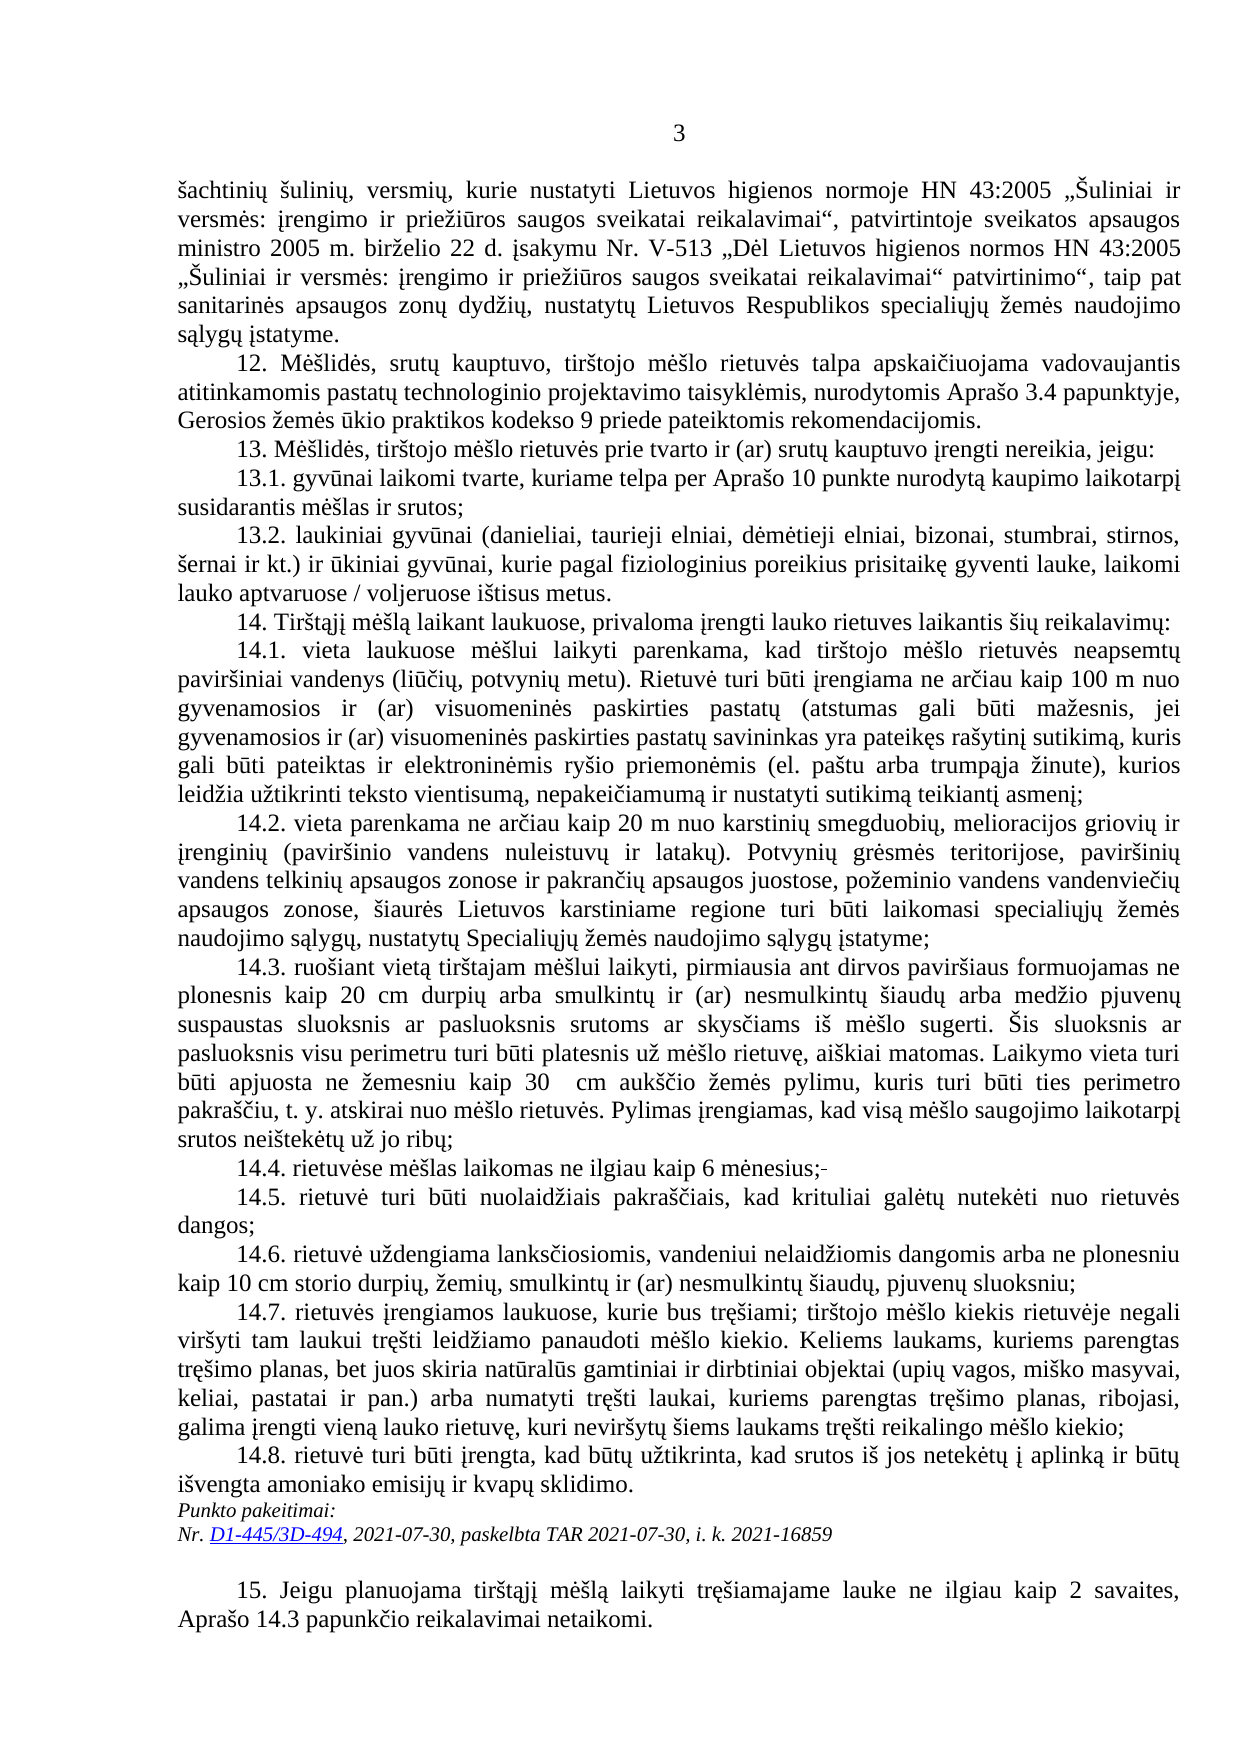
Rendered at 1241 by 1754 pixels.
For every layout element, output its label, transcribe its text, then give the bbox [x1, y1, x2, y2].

text 14.2. vieta parenkama ne arčiau kaip 20 m nuo karstinių smegduobių, melioracijos griovių ir įrenginių (paviršinio vandens nuleistuvų ir latakų). Potvynių grėsmės teritorijose, paviršinių vandens telkinių apsaugos zonose ir pakrančių apsaugos juostose, požeminio vandens vandenviečių apsaugos zonose, šiaurės Lietuvos karstiniame regione turi būti laikomasi specialiųjų žemės naudojimo sąlygų, nustatytų Specialiųjų žemės naudojimo sąlygų įstatyme; [177, 808, 1181, 952]
text Punkto pakeitimai: [177, 1498, 1181, 1522]
text 12. Mėšlidės, srutų kauptuvo, tirštojo mėšlo rietuvės talpa apskaičiuojama vadovaujantis atitinkamomis pastatų technologinio projektavimo taisyklėmis, nurodytomis Aprašo 3.4 papunktyje, Gerosios žemės ūkio praktikos kodekso 9 priede pateiktomis rekomendacijomis. [177, 348, 1181, 434]
text 15. Jeigu planuojama tirštąjį mėšlą laikyti tręšiamajame lauke ne ilgiau kaip 2 savaites, Aprašo 14.3 papunkčio reikalavimai netaikomi. [177, 1575, 1181, 1632]
text 14.3. ruošiant vietą tirštajam mėšlui laikyti, pirmiausia ant dirvos paviršiaus formuojamas ne plonesnis kaip 20 cm durpių arba smulkintų ir (ar) nesmulkintų šiaudų arba medžio pjuvenų suspaustas sluoksnis ar pasluoksnis srutoms ar skysčiams iš mėšlo sugerti. Šis sluoksnis ar pasluoksnis visu perimetru turi būti platesnis už mėšlo rietuvę, aiškiai matomas. Laikymo vieta turi būti apjuosta ne žemesniu kaip 30 cm aukščio žemės pylimu, kuris turi būti ties perimetro pakraščiu, t. y. atskirai nuo mėšlo rietuvės. Pylimas įrengiamas, kad visą mėšlo saugojimo laikotarpį srutos neištekėtų už jo ribų; [177, 952, 1181, 1153]
text 14.1. vieta laukuose mėšlui laikyti parenkama, kad tirštojo mėšlo rietuvės neapsemtų paviršiniai vandenys (liūčių, potvynių metu). Rietuvė turi būti įrengiama ne arčiau kaip 100 m nuo gyvenamosios ir (ar) visuomeninės paskirties pastatų (atstumas gali būti mažesnis, jei gyvenamosios ir (ar) visuomeninės paskirties pastatų savininkas yra pateikęs rašytinį sutikimą, kuris gali būti pateiktas ir elektroninėmis ryšio priemonėmis (el. paštu arba trumpąja žinute), kurios leidžia užtikrinti teksto vientisumą, nepakeičiamumą ir nustatyti sutikimą teikiantį asmenį; [177, 636, 1181, 808]
text 14.4. rietuvėse mėšlas laikomas ne ilgiau kaip 6 mėnesius; [177, 1153, 1181, 1182]
text 14.7. rietuvės įrengiamos laukuose, kurie bus tręšiami; tirštojo mėšlo kiekis rietuvėje negali viršyti tam laukui tręšti leidžiamo panaudoti mėšlo kiekio. Keliems laukams, kuriems parengtas tręšimo planas, bet juos skiria natūralūs gamtiniai ir dirbtiniai objektai (upių vagos, miško masyvai, keliai, pastatai ir pan.) arba numatyti tręšti laukai, kuriems parengtas tręšimo planas, ribojasi, galima įrengti vieną lauko rietuvę, kuri neviršytų šiems laukams tręšti reikalingo mėšlo kiekio; [177, 1297, 1181, 1441]
text 13.1. gyvūnai laikomi tvarte, kuriame telpa per Aprašo 10 punkte nurodytą kaupimo laikotarpį susidarantis mėšlas ir srutos; [177, 463, 1181, 521]
text 13. Mėšlidės, tirštojo mėšlo rietuvės prie tvarto ir (ar) srutų kauptuvo įrengti nereikia, jeigu: [177, 434, 1181, 463]
text Nr. D1-445/3D-494, 2021-07-30, paskelbta TAR 2021-07-30, i. k. 2021-16859 [177, 1522, 1181, 1546]
text 14. Tirštąjį mėšlą laikant laukuose, privaloma įrengti lauko rietuves laikantis šių reikalavimų: [177, 607, 1181, 636]
text 14.8. rietuvė turi būti įrengta, kad būtų užtikrinta, kad srutos iš jos netekėtų į aplinką ir būtų išvengta amoniako emisijų ir kvapų sklidimo. [177, 1441, 1181, 1498]
text šachtinių šulinių, versmių, kurie nustatyti Lietuvos higienos normoje HN 43:2005 „Šuliniai ir versmės: įrengimo ir priežiūros saugos sveikatai reikalavimai“, patvirtintoje sveikatos apsaugos ministro 2005 m. birželio 22 d. įsakymu Nr. V-513 „Dėl Lietuvos higienos normos HN 43:2005 „Šuliniai ir versmės: įrengimo ir priežiūros saugos sveikatai reikalavimai“ patvirtinimo“, taip pat sanitarinės apsaugos zonų dydžių, nustatytų Lietuvos Respublikos specialiųjų žemės naudojimo sąlygų įstatyme. [177, 176, 1181, 348]
text 14.5. rietuvė turi būti nuolaidžiais pakraščiais, kad krituliai galėtų nutekėti nuo rietuvės dangos; [177, 1182, 1181, 1239]
text 13.2. laukiniai gyvūnai (danieliai, taurieji elniai, dėmėtieji elniai, bizonai, stumbrai, stirnos, šernai ir kt.) ir ūkiniai gyvūnai, kurie pagal fiziologinius poreikius prisitaikę gyventi lauke, laikomi lauko aptvaruose / voljeruose ištisus metus. [177, 521, 1181, 607]
text 14.6. rietuvė uždengiama lanksčiosiomis, vandeniui nelaidžiomis dangomis arba ne plonesniu kaip 10 cm storio durpių, žemių, smulkintų ir (ar) nesmulkintų šiaudų, pjuvenų sluoksniu; [177, 1239, 1181, 1297]
